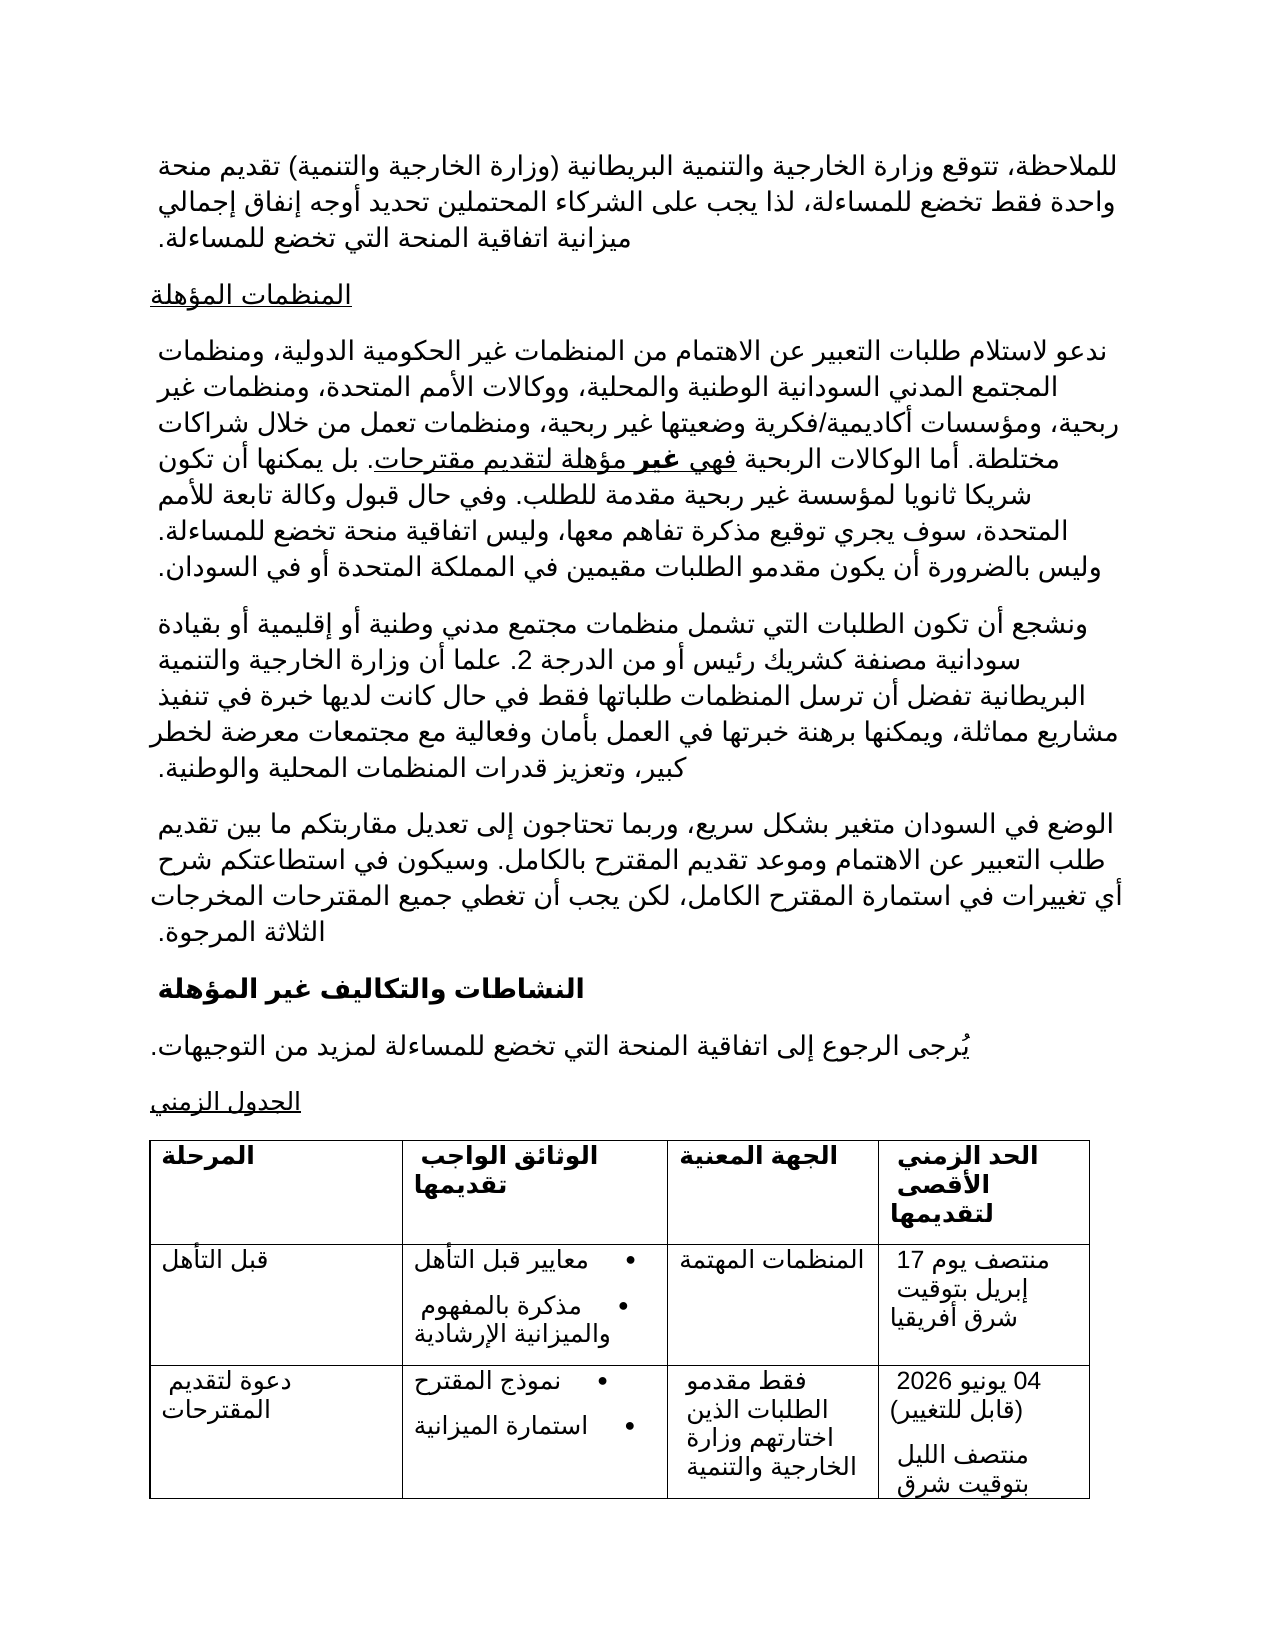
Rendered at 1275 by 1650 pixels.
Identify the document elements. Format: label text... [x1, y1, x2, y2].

table_cell قبل التأهل [151, 1245, 402, 1365]
text المنظمات المؤهلة [150, 279, 1125, 310]
table_cell المنظمات المهتمة [668, 1245, 878, 1365]
table_cell نموذج المقترح استمارة الميزانية [403, 1366, 667, 1498]
table_header المرحلة [151, 1141, 402, 1244]
table_header الحد الزمني الأقصى لتقديمها [879, 1141, 1089, 1244]
table_cell فقط مقدمو الطلبات الذين اختارتهم وزارة الخارجية والتنمية [668, 1366, 878, 1498]
table_cell معايير قبل التأهل مذكرة بالمفهوم والميزانية الإرشادية [403, 1245, 667, 1365]
text الجدول الزمني [150, 1086, 1125, 1115]
table_cell 04 يونيو 2026 (قابل للتغيير) منتصف الليل بتوقيت شرق أفريقيا [879, 1366, 1089, 1498]
text النشاطات والتكاليف غير المؤهلة [150, 973, 1125, 1004]
table_cell دعوة لتقديم المقترحات [151, 1366, 402, 1498]
table_header الجهة المعنية [668, 1141, 878, 1244]
text ونشجع أن تكون الطلبات التي تشمل منظمات مجتمع مدني وطنية أو إقليمية أو بقيادة سودانية مصنفة كشريك رئيس أو من الدرجة 2. علما أن وزارة الخارجية والتنمية البريطانية تفضل أن ترسل المنظمات طلباتها فقط في حال كانت لديها خبرة في تنفيذ مشاريع مماثلة، ويمكنها برهنة خبرتها في العمل بأمان وفعالية مع مجتمعات معرضة لخطر كبير، وتعزيز قدرات المنظمات المحلية والوطنية. [150, 608, 1125, 783]
text للملاحظة، تتوقع وزارة الخارجية والتنمية البريطانية (وزارة الخارجية والتنمية) تقديم منحة واحدة فقط تخضع للمساءلة، لذا يجب على الشركاء المحتملين تحديد أوجه إنفاق إجمالي ميزانية اتفاقية المنحة التي تخضع للمساءلة. [150, 150, 1125, 253]
text ندعو لاستلام طلبات التعبير عن الاهتمام من المنظمات غير الحكومية الدولية، ومنظمات المجتمع المدني السودانية الوطنية والمحلية، ووكالات الأمم المتحدة، ومنظمات غير ربحية، ومؤسسات أكاديمية/فكرية وضعيتها غير ربحية، ومنظمات تعمل من خلال شراكات مختلطة. أما الوكالات الربحية فهي غير مؤهلة لتقديم مقترحات. بل يمكنها أن تكون شريكا ثانويا لمؤسسة غير ربحية مقدمة للطلب. وفي حال قبول وكالة تابعة للأمم المتحدة، سوف يجري توقيع مذكرة تفاهم معها، وليس اتفاقية منحة تخضع للمساءلة. وليس بالضرورة أن يكون مقدمو الطلبات مقيمين في المملكة المتحدة أو في السودان. [150, 335, 1125, 582]
table_cell منتصف يوم 17 إبريل بتوقيت شرق أفريقيا [879, 1245, 1089, 1365]
text الوضع في السودان متغير بشكل سريع، وربما تحتاجون إلى تعديل مقاربتكم ما بين تقديم طلب التعبير عن الاهتمام وموعد تقديم المقترح بالكامل. وسيكون في استطاعتكم شرح أي تغييرات في استمارة المقترح الكامل، لكن يجب أن تغطي جميع المقترحات المخرجات الثلاثة المرجوة. [150, 808, 1125, 947]
table_header الوثائق الواجب تقديمها [403, 1141, 667, 1244]
text يُرجى الرجوع إلى اتفاقية المنحة التي تخضع للمساءلة لمزيد من التوجيهات. [150, 1030, 1125, 1061]
